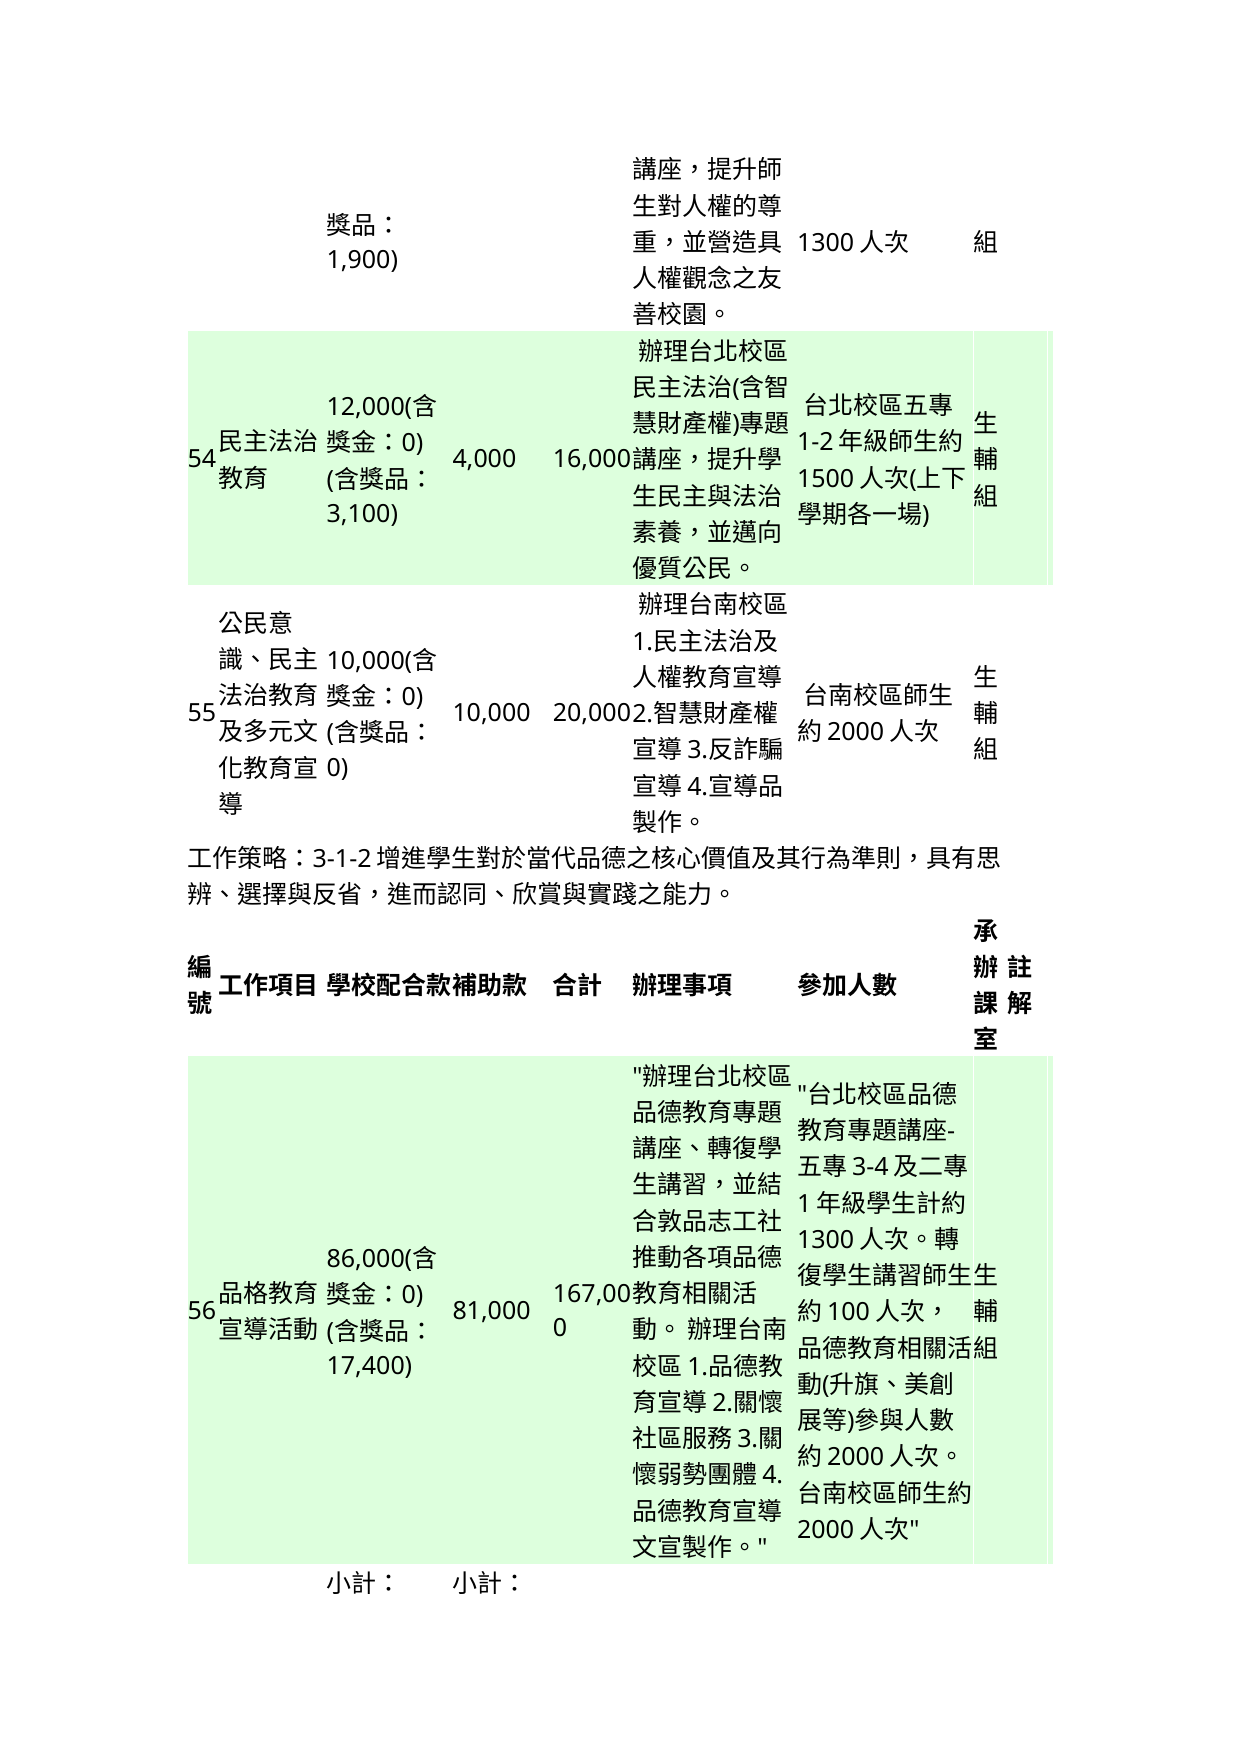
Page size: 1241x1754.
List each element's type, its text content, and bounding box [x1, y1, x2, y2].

table_cell 工作項目 [218, 911, 326, 1056]
table_cell 補助款 [452, 911, 553, 1056]
table_cell 學校配合款 [326, 911, 452, 1056]
table_cell [1040, 331, 1044, 585]
table_cell 參加人數 [797, 911, 973, 1056]
table_cell 生輔組 [974, 331, 1007, 585]
table_cell [1036, 585, 1040, 839]
table_cell [1048, 150, 1053, 331]
table_cell [1048, 1056, 1053, 1564]
table_cell "辦理台北校區品德教育專題講座、轉復學生講習，並結合敦品志工社推動各項品德教育相關活動。 辦理台南校區1.品德教育宣導2.關懷社區服務3.關懷弱勢團體4.品德教育宣導文宣製作。" [632, 1056, 797, 1564]
table_cell 台南校區師生約2000人次 [797, 585, 973, 839]
table_cell 167,000 [553, 1056, 632, 1564]
table_cell 20,000 [553, 585, 632, 839]
table_cell 獎品：1,900) [326, 150, 452, 331]
table_cell [1007, 839, 1036, 911]
table_cell [218, 150, 326, 331]
table_cell 小計： [452, 1564, 553, 1600]
table_cell 55 [188, 585, 218, 839]
table_cell [1036, 1564, 1040, 1600]
table_cell 56 [188, 1056, 218, 1564]
table_cell [1040, 839, 1044, 911]
table_cell [1007, 1056, 1036, 1564]
table_cell 編號 [188, 911, 218, 1056]
table_cell 4,000 [452, 331, 553, 585]
table_cell [452, 150, 553, 331]
table_cell [1007, 331, 1036, 585]
table_cell [553, 150, 632, 331]
table_cell [1036, 150, 1040, 331]
table_cell 辦理台南校區1.民主法治及人權教育宣導2.智慧財產權宣導3.反詐騙宣導4.宣導品製作。 [632, 585, 797, 839]
table_cell "台北校區品德教育專題講座-五專3-4及二專1年級學生計約1300人次。轉復學生講習師生約100人次，品德教育相關活動(升旗、美創展等)參與人數約2000人次。 台南校區師生約2000人次" [797, 1056, 973, 1564]
table_cell [1048, 585, 1053, 839]
table_cell 台北校區五專1-2年級師生約1500人次(上下學期各一場) [797, 331, 973, 585]
table_cell 講座，提升師生對人權的尊重，並營造具人權觀念之友善校園。 [632, 150, 797, 331]
table_cell [1036, 1056, 1040, 1564]
table_cell [1040, 150, 1044, 331]
table_cell 註解 [1007, 911, 1036, 1056]
table_cell 工作策略：3-1-2增進學生對於當代品德之核心價值及其行為準則，具有思辨、選擇與反省，進而認同、欣賞與實踐之能力。 [188, 839, 1007, 911]
table_cell [1048, 839, 1053, 911]
table_cell [1007, 585, 1036, 839]
table_cell [1040, 585, 1044, 839]
table_cell 54 [188, 331, 218, 585]
table_cell 生輔組 [974, 585, 1007, 839]
table_cell 公民意識、民主法治教育及多元文化教育宣導 [218, 585, 326, 839]
table_cell [1048, 1564, 1053, 1600]
table_cell [1036, 911, 1040, 1056]
table_cell 生輔組 [974, 1056, 1007, 1564]
table_cell [1040, 911, 1044, 1056]
table_cell [188, 150, 218, 331]
table_cell 辦理事項 [632, 911, 797, 1056]
table_cell [188, 1564, 326, 1600]
table_cell [1048, 331, 1053, 585]
table_cell [1007, 150, 1036, 331]
table_cell 品格教育宣導活動 [218, 1056, 326, 1564]
table_cell 10,000 [452, 585, 553, 839]
table_cell [1036, 331, 1040, 585]
table_cell [1040, 1564, 1044, 1600]
table_cell 12,000(含獎金：0)(含獎品：3,100) [326, 331, 452, 585]
table_cell [1007, 1564, 1036, 1600]
table_cell 小計： [326, 1564, 452, 1600]
table_cell 1300人次 [797, 150, 973, 331]
table_cell [1048, 911, 1053, 1056]
table_cell [553, 1564, 1007, 1600]
table_cell 組 [974, 150, 1007, 331]
table_cell [1040, 1056, 1044, 1564]
table_cell 16,000 [553, 331, 632, 585]
table_cell 民主法治教育 [218, 331, 326, 585]
table_cell 承辦課室 [974, 911, 1007, 1056]
table_cell 81,000 [452, 1056, 553, 1564]
table_cell [1036, 839, 1040, 911]
table_cell 86,000(含獎金：0)(含獎品：17,400) [326, 1056, 452, 1564]
table_cell 合計 [553, 911, 632, 1056]
table_cell 10,000(含獎金：0)(含獎品：0) [326, 585, 452, 839]
table_cell 辦理台北校區民主法治(含智慧財產權)專題講座，提升學生民主與法治素養，並邁向優質公民。 [632, 331, 797, 585]
